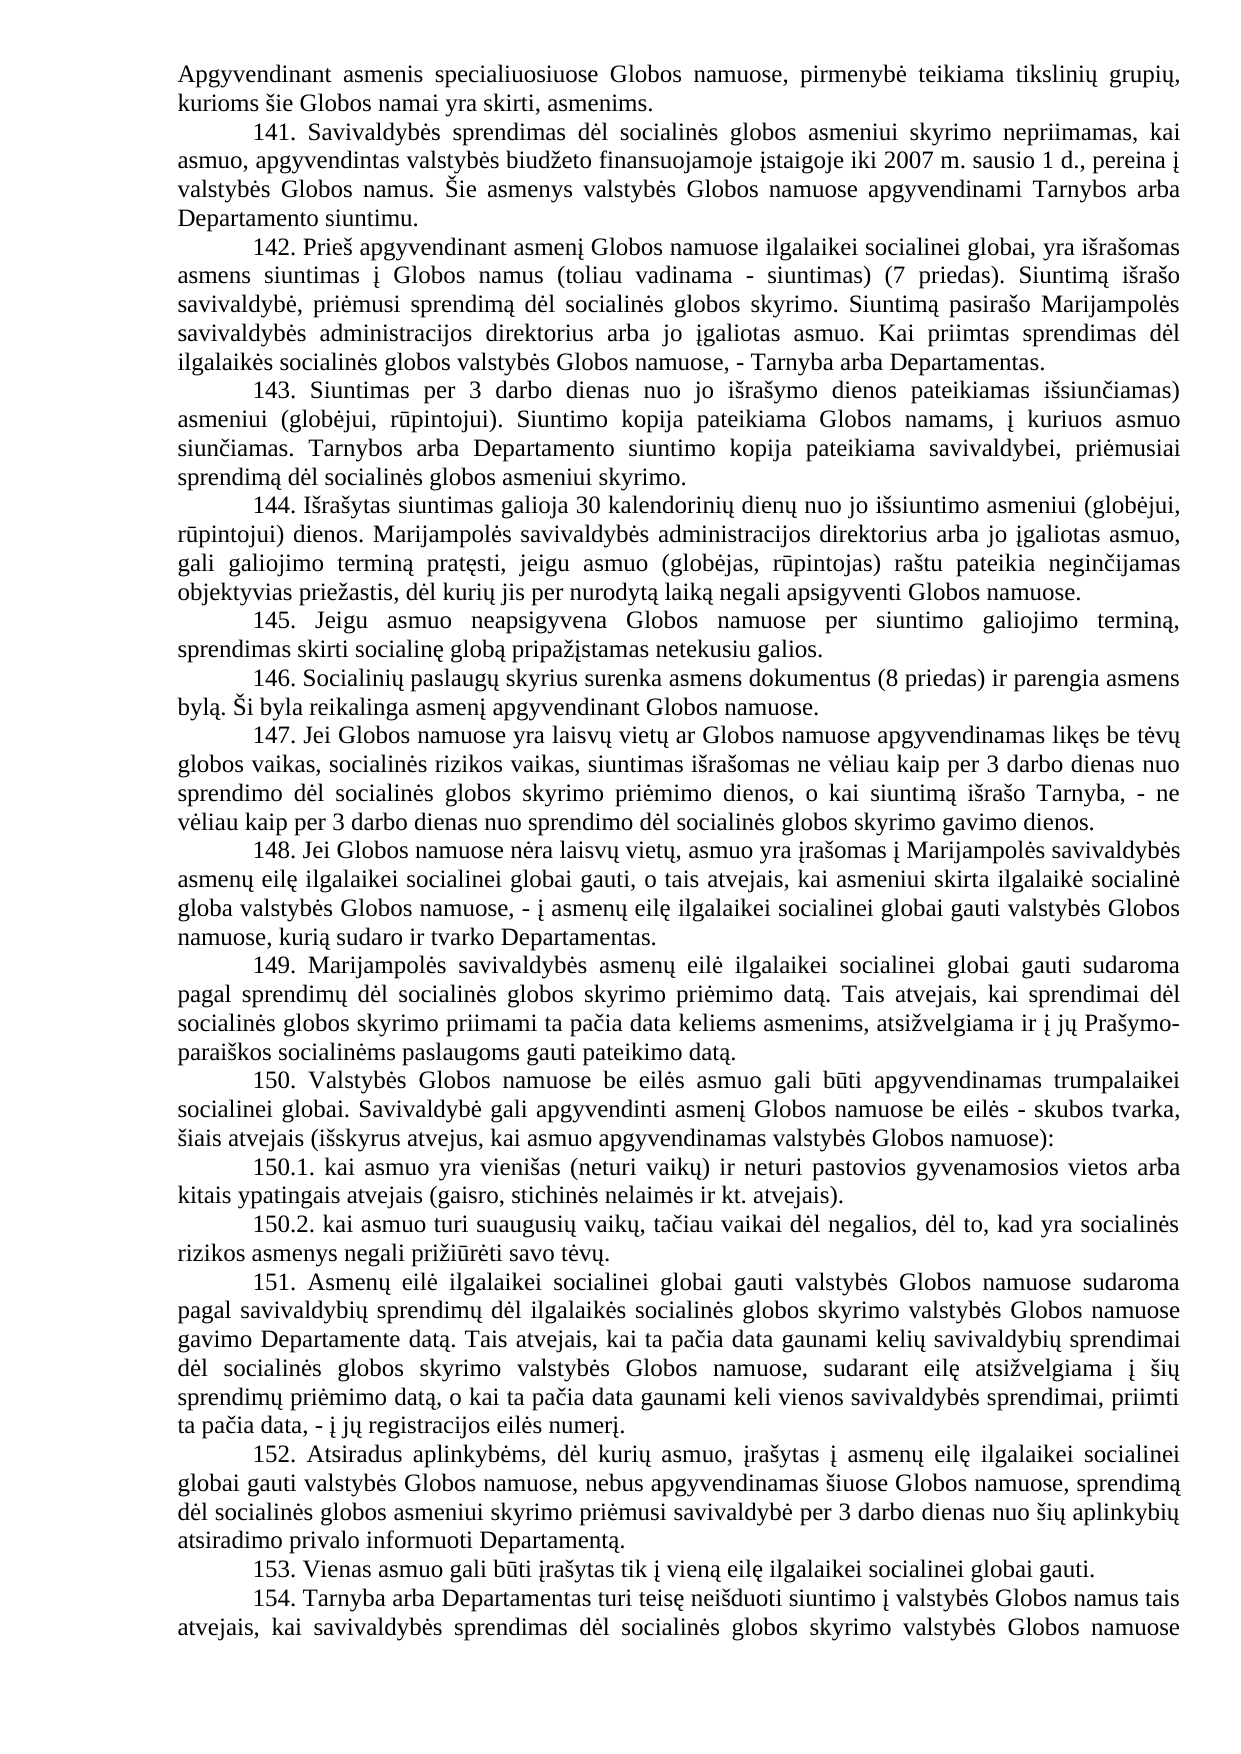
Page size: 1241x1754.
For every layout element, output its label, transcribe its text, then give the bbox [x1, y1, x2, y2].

text 144. Išrašytas siuntimas galioja 30 kalendorinių dienų nuo jo išsiuntimo asmeniui (globėjui, rūpintojui) dienos. Marijampolės savivaldybės administracijos direktorius arba jo įgaliotas asmuo, gali galiojimo terminą pratęsti, jeigu asmuo (globėjas, rūpintojas) raštu pateikia neginčijamas objektyvias priežastis, dėl kurių jis per nurodytą laiką negali apsigyventi Globos namuose. [177, 490, 1181, 605]
text 153. Vienas asmuo gali būti įrašytas tik į vieną eilę ilgalaikei socialinei globai gauti. [177, 1554, 1181, 1583]
text 148. Jei Globos namuose nėra laisvų vietų, asmuo yra įrašomas į Marijampolės savivaldybės asmenų eilę ilgalaikei socialinei globai gauti, o tais atvejais, kai asmeniui skirta ilgalaikė socialinė globa valstybės Globos namuose, - į asmenų eilę ilgalaikei socialinei globai gauti valstybės Globos namuose, kurią sudaro ir tvarko Departamentas. [177, 835, 1181, 950]
text 145. Jeigu asmuo neapsigyvena Globos namuose per siuntimo galiojimo terminą, sprendimas skirti socialinę globą pripažįstamas netekusiu galios. [177, 605, 1181, 663]
text Apgyvendinant asmenis specialiuosiuose Globos namuose, pirmenybė teikiama tikslinių grupių, kurioms šie Globos namai yra skirti, asmenims. [177, 59, 1181, 117]
text 151. Asmenų eilė ilgalaikei socialinei globai gauti valstybės Globos namuose sudaroma pagal savivaldybių sprendimų dėl ilgalaikės socialinės globos skyrimo valstybės Globos namuose gavimo Departamente datą. Tais atvejais, kai ta pačia data gaunami kelių savivaldybių sprendimai dėl socialinės globos skyrimo valstybės Globos namuose, sudarant eilę atsižvelgiama į šių sprendimų priėmimo datą, o kai ta pačia data gaunami keli vienos savivaldybės sprendimai, priimti ta pačia data, - į jų registracijos eilės numerį. [177, 1267, 1181, 1439]
text 150.1. kai asmuo yra vienišas (neturi vaikų) ir neturi pastovios gyvenamosios vietos arba kitais ypatingais atvejais (gaisro, stichinės nelaimės ir kt. atvejais). [177, 1152, 1181, 1209]
text 150.2. kai asmuo turi suaugusių vaikų, tačiau vaikai dėl negalios, dėl to, kad yra socialinės rizikos asmenys negali prižiūrėti savo tėvų. [177, 1209, 1181, 1267]
text 149. Marijampolės savivaldybės asmenų eilė ilgalaikei socialinei globai gauti sudaroma pagal sprendimų dėl socialinės globos skyrimo priėmimo datą. Tais atvejais, kai sprendimai dėl socialinės globos skyrimo priimami ta pačia data keliems asmenims, atsižvelgiama ir į jų Prašymo-paraiškos socialinėms paslaugoms gauti pateikimo datą. [177, 950, 1181, 1065]
text 150. Valstybės Globos namuose be eilės asmuo gali būti apgyvendinamas trumpalaikei socialinei globai. Savivaldybė gali apgyvendinti asmenį Globos namuose be eilės - skubos tvarka, šiais atvejais (išskyrus atvejus, kai asmuo apgyvendinamas valstybės Globos namuose): [177, 1065, 1181, 1152]
text 146. Socialinių paslaugų skyrius surenka asmens dokumentus (8 priedas) ir parengia asmens bylą. Ši byla reikalinga asmenį apgyvendinant Globos namuose. [177, 663, 1181, 720]
text 141. Savivaldybės sprendimas dėl socialinės globos asmeniui skyrimo nepriimamas, kai asmuo, apgyvendintas valstybės biudžeto finansuojamoje įstaigoje iki 2007 m. sausio 1 d., pereina į valstybės Globos namus. Šie asmenys valstybės Globos namuose apgyvendinami Tarnybos arba Departamento siuntimu. [177, 117, 1181, 232]
text 154. Tarnyba arba Departamentas turi teisę neišduoti siuntimo į valstybės Globos namus tais atvejais, kai savivaldybės sprendimas dėl socialinės globos skyrimo valstybės Globos namuose [177, 1583, 1181, 1640]
text 147. Jei Globos namuose yra laisvų vietų ar Globos namuose apgyvendinamas likęs be tėvų globos vaikas, socialinės rizikos vaikas, siuntimas išrašomas ne vėliau kaip per 3 darbo dienas nuo sprendimo dėl socialinės globos skyrimo priėmimo dienos, o kai siuntimą išrašo Tarnyba, - ne vėliau kaip per 3 darbo dienas nuo sprendimo dėl socialinės globos skyrimo gavimo dienos. [177, 720, 1181, 835]
text 143. Siuntimas per 3 darbo dienas nuo jo išrašymo dienos pateikiamas išsiunčiamas) asmeniui (globėjui, rūpintojui). Siuntimo kopija pateikiama Globos namams, į kuriuos asmuo siunčiamas. Tarnybos arba Departamento siuntimo kopija pateikiama savivaldybei, priėmusiai sprendimą dėl socialinės globos asmeniui skyrimo. [177, 375, 1181, 490]
text 142. Prieš apgyvendinant asmenį Globos namuose ilgalaikei socialinei globai, yra išrašomas asmens siuntimas į Globos namus (toliau vadinama - siuntimas) (7 priedas). Siuntimą išrašo savivaldybė, priėmusi sprendimą dėl socialinės globos skyrimo. Siuntimą pasirašo Marijampolės savivaldybės administracijos direktorius arba jo įgaliotas asmuo. Kai priimtas sprendimas dėl ilgalaikės socialinės globos valstybės Globos namuose, - Tarnyba arba Departamentas. [177, 232, 1181, 375]
text 152. Atsiradus aplinkybėms, dėl kurių asmuo, įrašytas į asmenų eilę ilgalaikei socialinei globai gauti valstybės Globos namuose, nebus apgyvendinamas šiuose Globos namuose, sprendimą dėl socialinės globos asmeniui skyrimo priėmusi savivaldybė per 3 darbo dienas nuo šių aplinkybių atsiradimo privalo informuoti Departamentą. [177, 1439, 1181, 1554]
